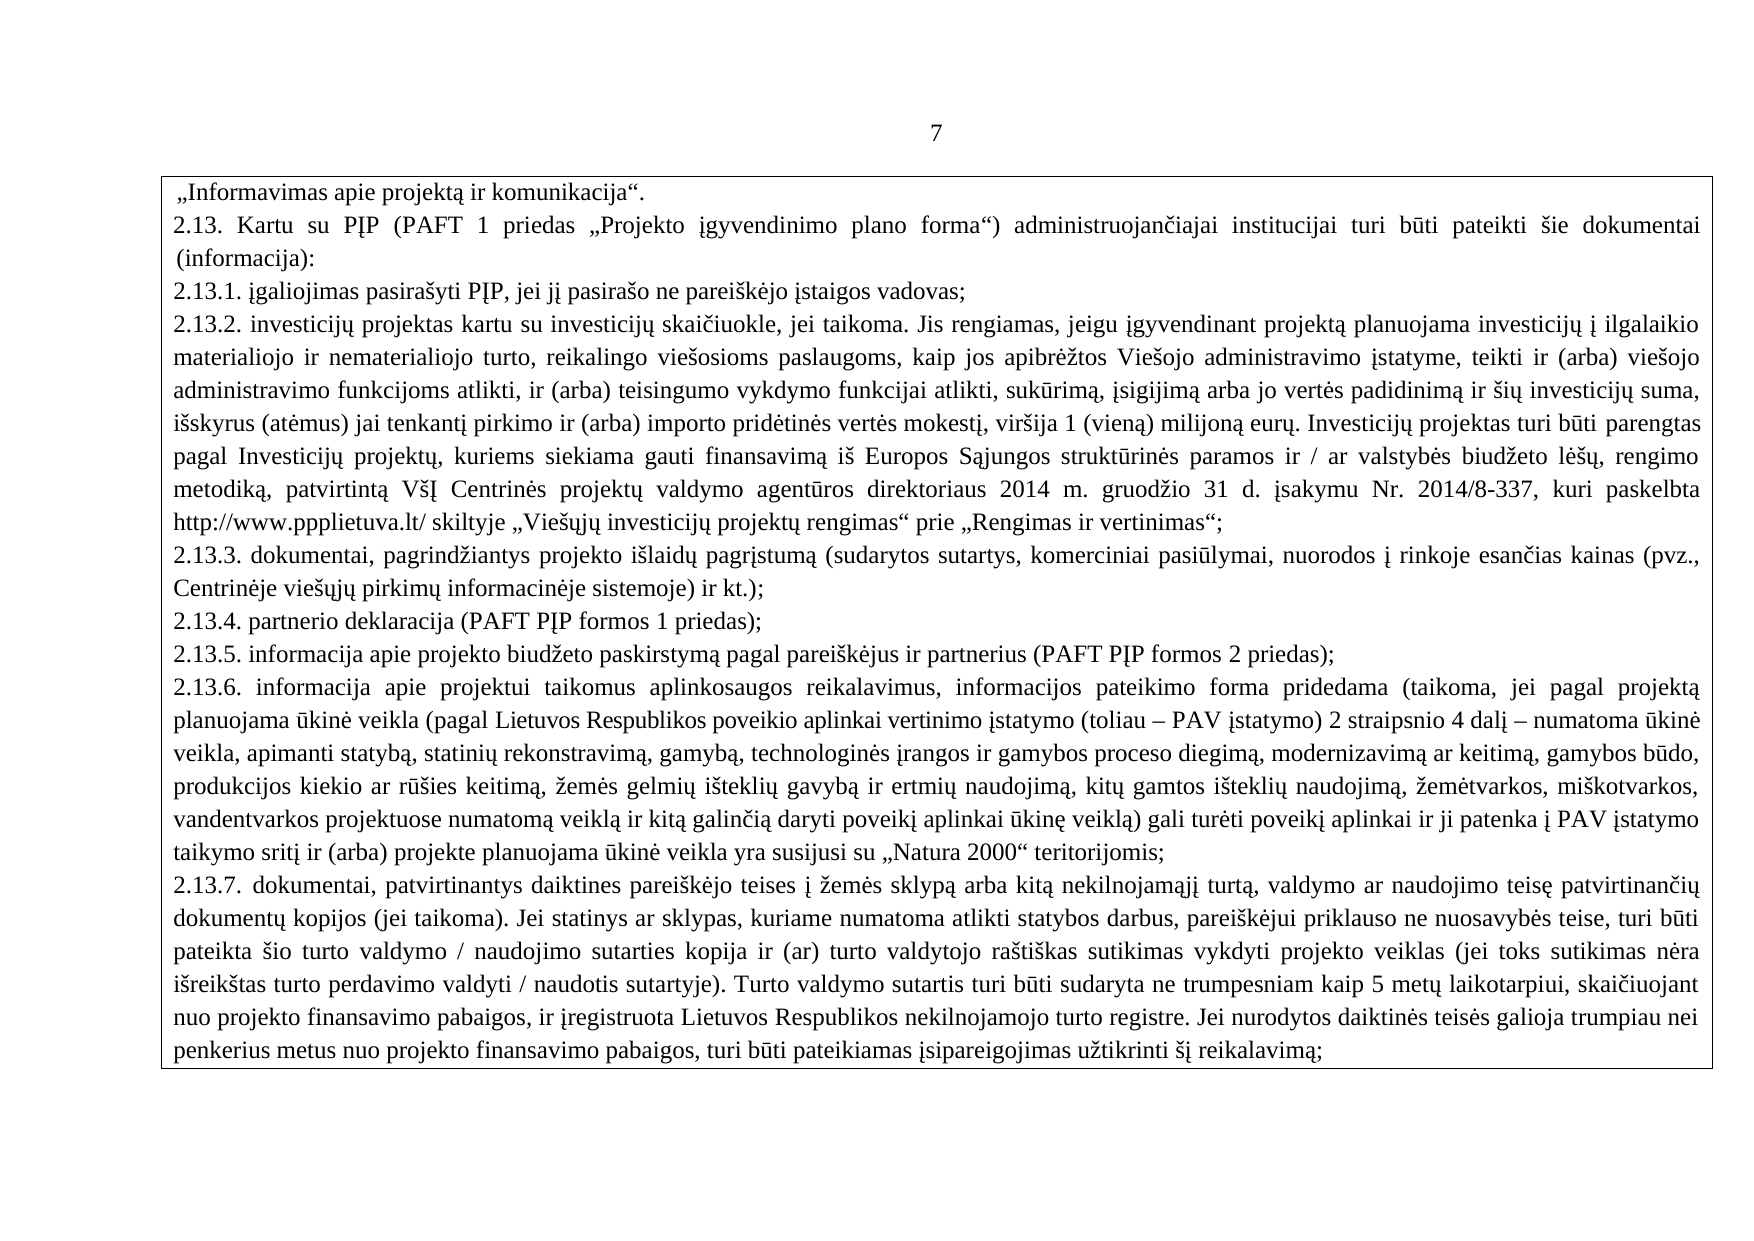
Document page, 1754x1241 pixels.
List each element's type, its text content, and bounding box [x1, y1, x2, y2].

table_cell „Informavimas apie projektą ir komunikacija“. 2.13. Kartu su PĮP (PAFT 1 priedas „Projekto įgyvendinimo plano forma“) administruojančiajai institucijai turi būti pateikti šie dokumentai (informacija): 2.13.1. įgaliojimas pasirašyti PĮP, jei jį pasirašo ne pareiškėjo įstaigos vadovas; 2.13.2. investicijų projektas kartu su investicijų skaičiuokle, jei taikoma. Jis rengiamas, jeigu įgyvendinant projektą planuojama investicijų į ilgalaikio materialiojo ir nematerialiojo turto, reikalingo viešosioms paslaugoms, kaip jos apibrėžtos Viešojo administravimo įstatyme, teikti ir (arba) viešojo administravimo funkcijoms atlikti, ir (arba) teisingumo vykdymo funkcijai atlikti, sukūrimą, įsigijimą arba jo vertės padidinimą ir šių investicijų suma, išskyrus (atėmus) jai tenkantį pirkimo ir (arba) importo pridėtinės vertės mokestį, viršija 1 (vieną) milijoną eurų. Investicijų projektas turi būti parengtas pagal Investicijų projektų, kuriems siekiama gauti finansavimą iš Europos Sąjungos struktūrinės paramos ir / ar valstybės biudžeto lėšų, rengimo metodiką, patvirtintą VšĮ Centrinės projektų valdymo agentūros direktoriaus 2014 m. gruodžio 31 d. įsakymu Nr. 2014/8-337, kuri paskelbta http://www.ppplietuva.lt/ skiltyje „Viešųjų investicijų projektų rengimas“ prie „Rengimas ir vertinimas“; 2.13.3. dokumentai, pagrindžiantys projekto išlaidų pagrįstumą (sudarytos sutartys, komerciniai pasiūlymai, nuorodos į rinkoje esančias kainas (pvz., Centrinėje viešųjų pirkimų informacinėje sistemoje) ir kt.); 2.13.4. partnerio deklaracija (PAFT PĮP formos 1 priedas); 2.13.5. informacija apie projekto biudžeto paskirstymą pagal pareiškėjus ir partnerius (PAFT PĮP formos 2 priedas); 2.13.6. informacija apie projektui taikomus aplinkosaugos reikalavimus, informacijos pateikimo forma pridedama (taikoma, jei pagal projektą planuojama ūkinė veikla (pagal Lietuvos Respublikos poveikio aplinkai vertinimo įstatymo (toliau – PAV įstatymo) 2 straipsnio 4 dalį – numatoma ūkinė veikla, apimanti statybą, statinių rekonstravimą, gamybą, technologinės įrangos ir gamybos proceso diegimą, modernizavimą ar keitimą, gamybos būdo, produkcijos kiekio ar rūšies keitimą, žemės gelmių išteklių gavybą ir ertmių naudojimą, kitų gamtos išteklių naudojimą, žemėtvarkos, miškotvarkos, vandentvarkos projektuose numatomą veiklą ir kitą galinčią daryti poveikį aplinkai ūkinę veiklą) gali turėti poveikį aplinkai ir ji patenka į PAV įstatymo taikymo sritį ir (arba) projekte planuojama ūkinė veikla yra susijusi su „Natura 2000“ teritorijomis; 2.13.7. dokumentai, patvirtinantys daiktines pareiškėjo teises į žemės sklypą arba kitą nekilnojamąjį turtą, valdymo ar naudojimo teisę patvirtinančių dokumentų kopijos (jei taikoma). Jei statinys ar sklypas, kuriame numatoma atlikti statybos darbus, pareiškėjui priklauso ne nuosavybės teise, turi būti pateikta šio turto valdymo / naudojimo sutarties kopija ir (ar) turto valdytojo raštiškas sutikimas vykdyti projekto veiklas (jei toks sutikimas nėra išreikštas turto perdavimo valdyti / naudotis sutartyje). Turto valdymo sutartis turi būti sudaryta ne trumpesniam kaip 5 metų laikotarpiui, skaičiuojant nuo projekto finansavimo pabaigos, ir įregistruota Lietuvos Respublikos nekilnojamojo turto registre. Jei nurodytos daiktinės teisės galioja trumpiau nei penkerius metus nuo projekto finansavimo pabaigos, turi būti pateikiamas įsipareigojimas užtikrinti šį reikalavimą; [162, 177, 1712, 1068]
